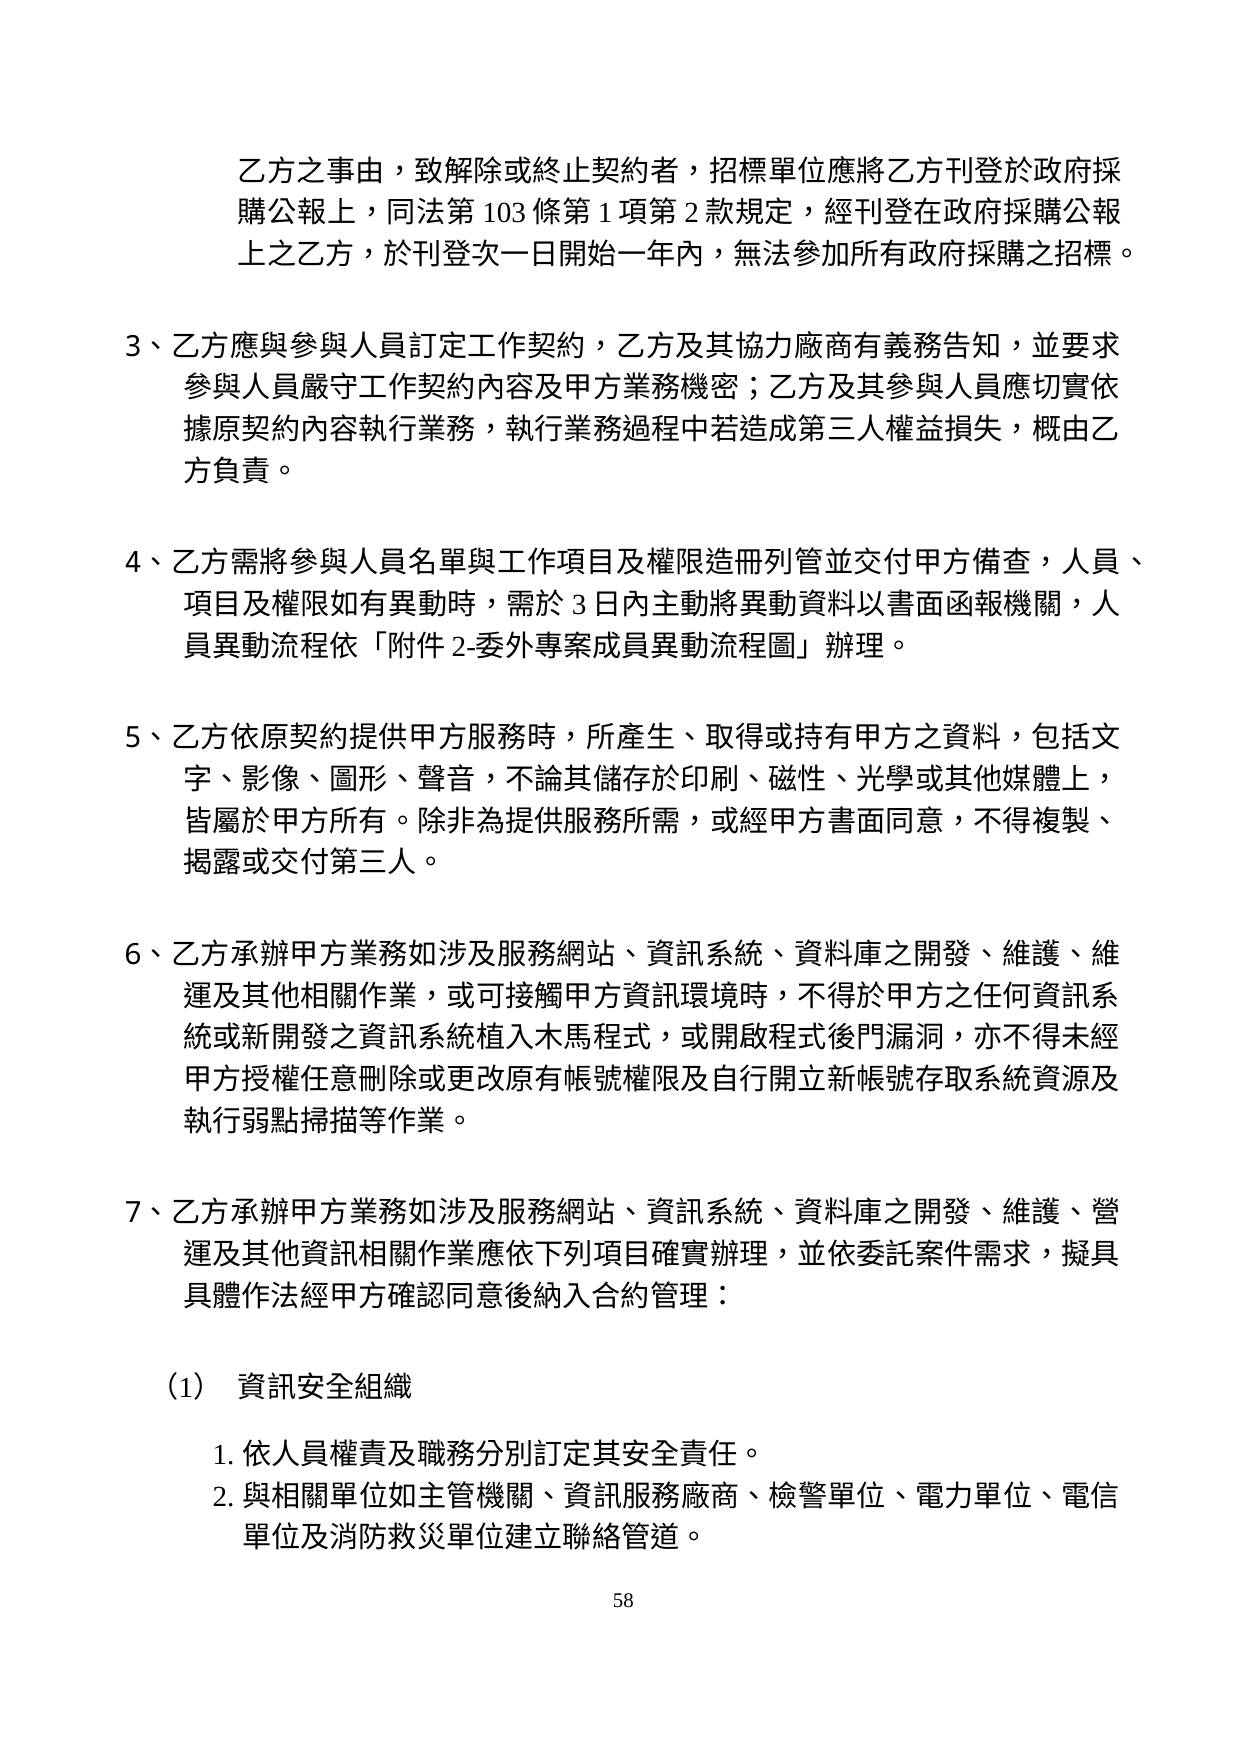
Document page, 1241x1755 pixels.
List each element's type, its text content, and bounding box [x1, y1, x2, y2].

list 乙方承辦甲方業務如涉及服務網站、資訊系統、資料庫之開發、維護、維運及其他相關作業，或可接觸甲方資訊環境時，不得於甲方之任何資訊系統或新開發之資訊系統植入木馬程式，或開啟程式後門漏洞，亦不得未經甲方授權任意刪除或更改原有帳號權限及自行開立新帳號存取系統資源及執行弱點掃描等作業。 [124, 931, 1122, 1139]
list 乙方需將參與人員名單與工作項目及權限造冊列管並交付甲方備查，人員、項目及權限如有異動時，需於3日內主動將異動資料以書面函報機關，人員異動流程依「附件2-委外專案成員異動流程圖」辦理。 [124, 539, 1122, 664]
list 與相關單位如主管機關、資訊服務廠商、檢警單位、電力單位、電信單位及消防救災單位建立聯絡管道。 [212, 1473, 1122, 1556]
list 資訊安全組織 [149, 1364, 1122, 1406]
list 乙方承辦甲方業務如涉及服務網站、資訊系統、資料庫之開發、維護、營運及其他資訊相關作業應依下列項目確實辦理，並依委託案件需求，擬具具體作法經甲方確認同意後納入合約管理： [124, 1189, 1122, 1314]
list 乙方應與參與人員訂定工作契約，乙方及其協力廠商有義務告知，並要求參與人員嚴守工作契約內容及甲方業務機密；乙方及其參與人員應切實依據原契約內容執行業務，執行業務過程中若造成第三人權益損失，概由乙方負責。 [124, 323, 1122, 489]
list 依人員權責及職務分別訂定其安全責任。 [212, 1431, 1122, 1473]
list 行政責任方面，政府採購法第101條第1項第12款規定，因可歸責於乙方之事由，致解除或終止契約者，招標單位應將乙方刊登於政府採購公報上，同法第103條第1項第2款規定，經刊登在政府採購公報上之乙方，於刊登次一日開始一年內，無法參加所有政府採購之招標。 [149, 148, 1122, 273]
list 乙方依原契約提供甲方服務時，所產生、取得或持有甲方之資料，包括文字、影像、圖形、聲音，不論其儲存於印刷、磁性、光學或其他媒體上，皆屬於甲方所有。除非為提供服務所需，或經甲方書面同意，不得複製、揭露或交付第三人。 [124, 714, 1122, 881]
